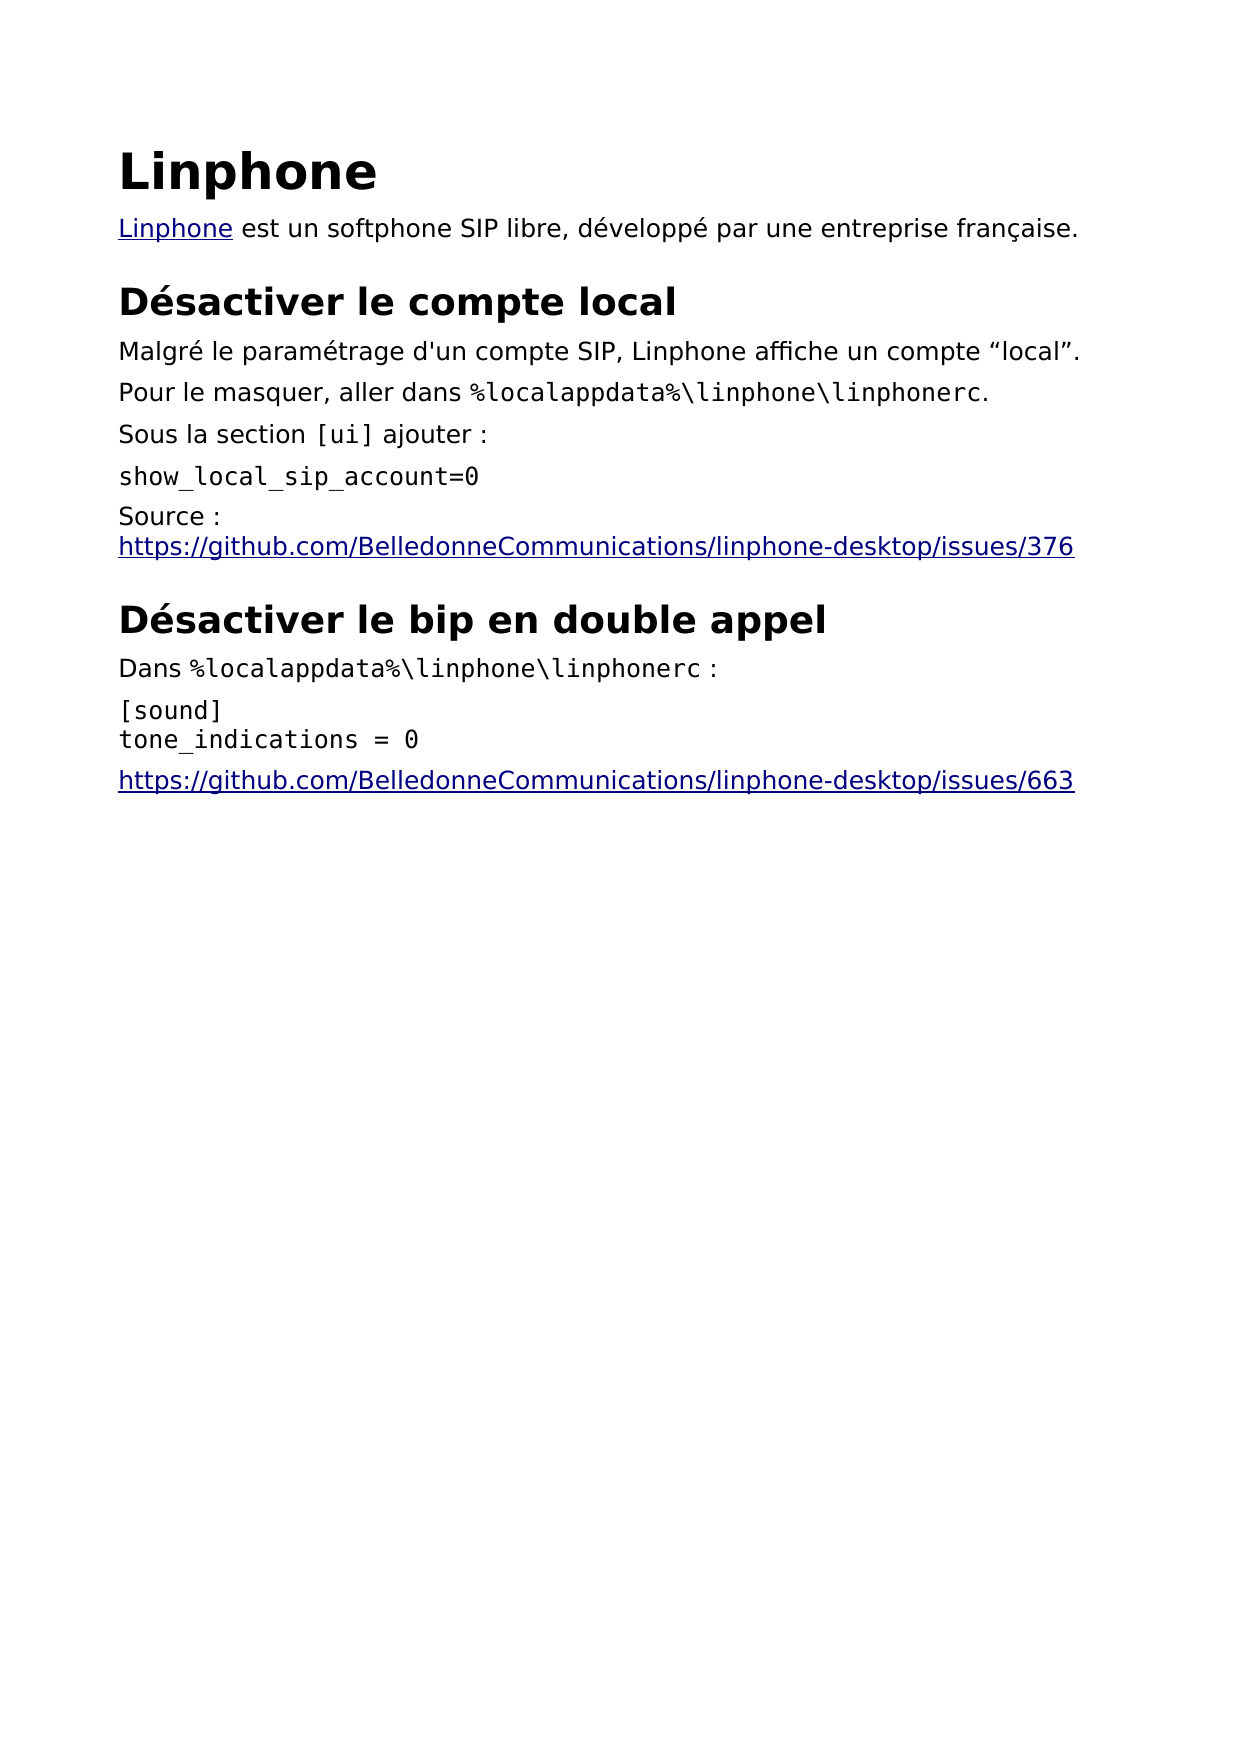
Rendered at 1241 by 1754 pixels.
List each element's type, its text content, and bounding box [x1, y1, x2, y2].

text https://github.com/BelledonneCommunications/linphone-desktop/issues/663 [118, 766, 1122, 796]
text Sous la section [ui] ajouter : [118, 420, 1122, 449]
text Linphone est un softphone SIP libre, développé par une entreprise française. [118, 214, 1122, 243]
subtitle Désactiver le bip en double appel [118, 598, 1122, 642]
text show_local_sip_account=0 [118, 462, 1122, 491]
text Source : https://github.com/BelledonneCommunications/linphone-desktop/issues/376 [118, 503, 1122, 561]
text [sound] tone_indications = 0 [118, 696, 1122, 754]
subtitle Désactiver le compte local [118, 281, 1122, 324]
text Dans %localappdata%\linphone\linphonerc : [118, 654, 1122, 684]
text Pour le masquer, aller dans %localappdata%\linphone\linphonerc. [118, 378, 1122, 407]
subtitle Linphone [118, 143, 1122, 201]
text Malgré le paramétrage d'un compte SIP, Linphone affiche un compte “local”. [118, 337, 1122, 366]
